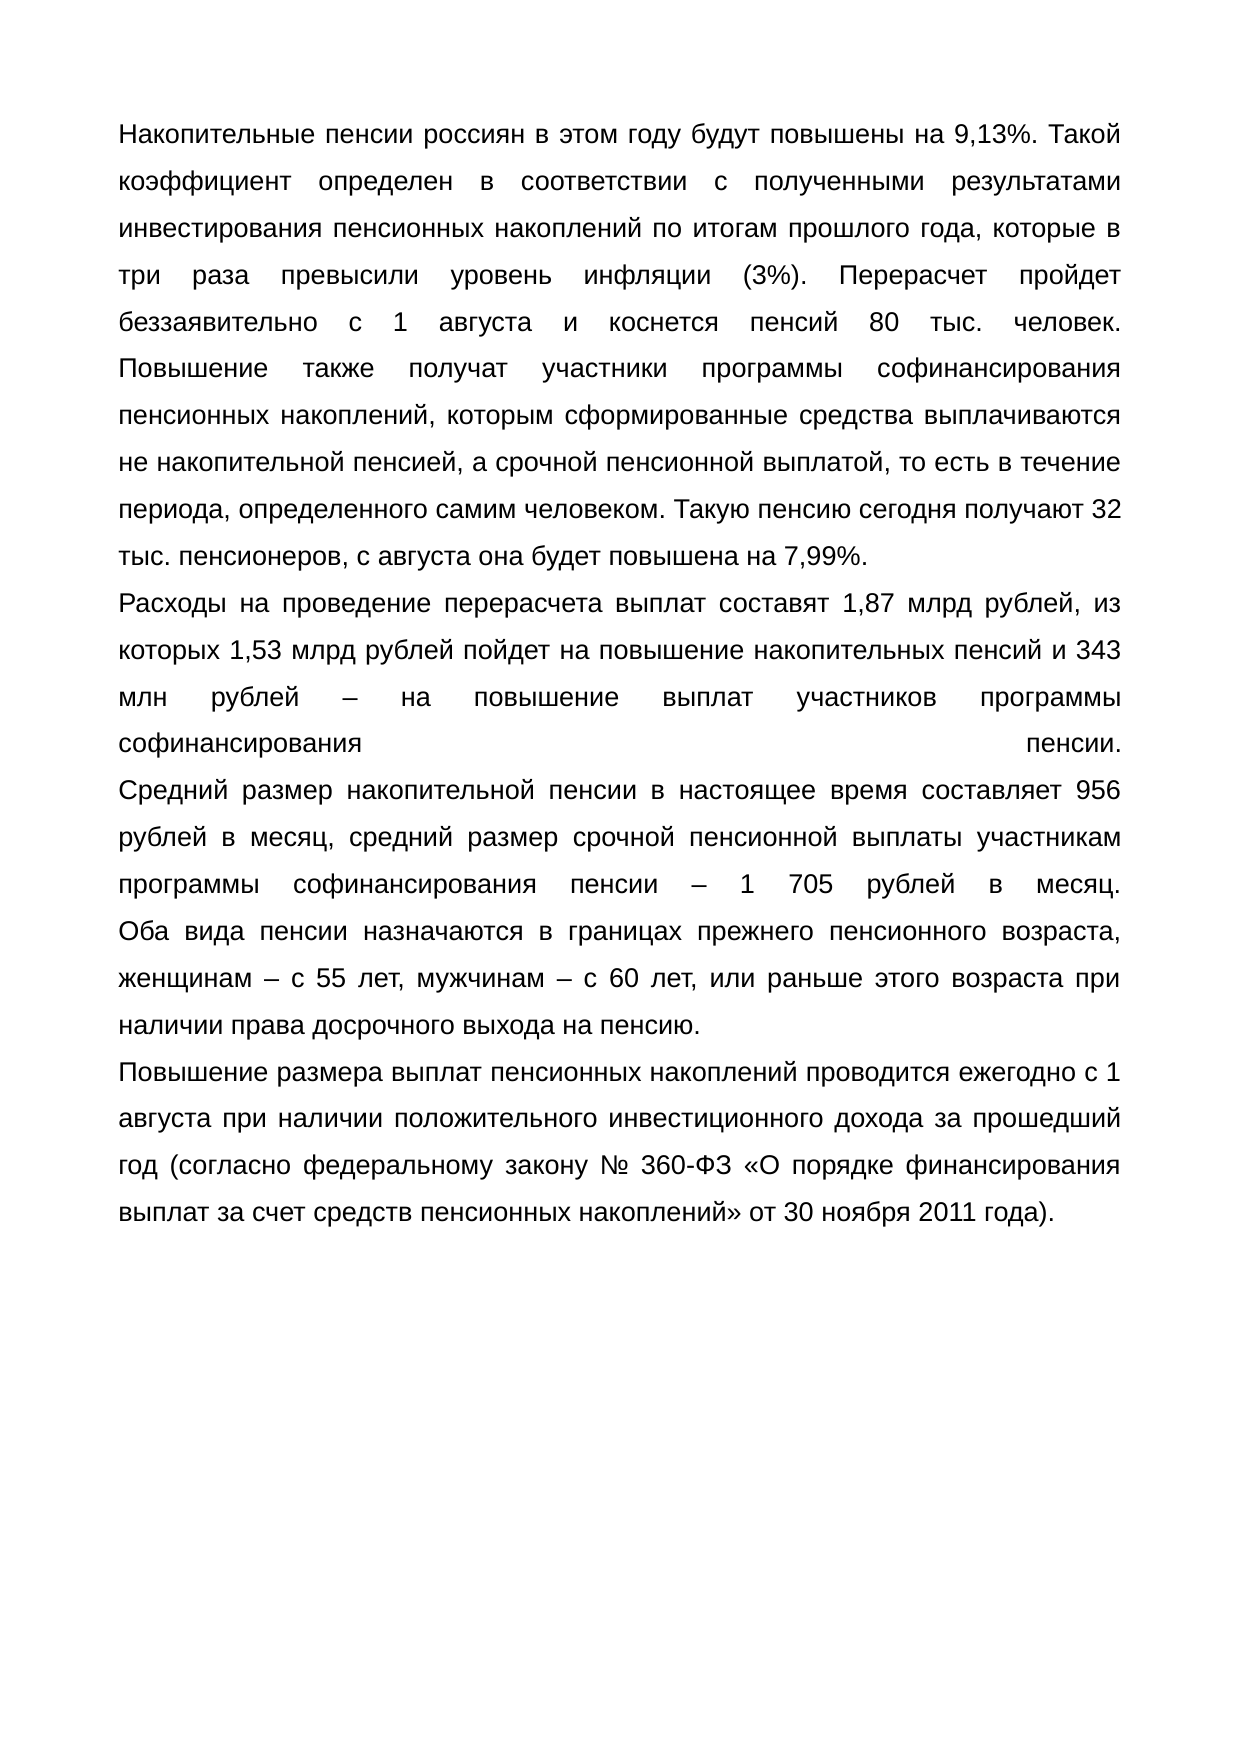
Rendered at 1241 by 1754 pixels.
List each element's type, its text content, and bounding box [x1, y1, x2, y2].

text Накопительные пенсии россиян в этом году будут повышены на 9,13%. Такой коэффициент определен в соответствии с полученными результатами инвестирования пенсионных накоплений по итогам прошлого года, которые в три раза превысили уровень инфляции (3%). Перерасчет пройдет беззаявительно с 1 августа и коснется пенсий 80 тыс. человек. Повышение также получат участники программы софинансирования пенсионных накоплений, которым сформированные средства выплачиваются не накопительной пенсией, а срочной пенсионной выплатой, то есть в течение периода, определенного самим человеком. Такую пенсию сегодня получают 32 тыс. пенсионеров, с августа она будет повышена на 7,99%. [118, 118, 1122, 571]
text Расходы на проведение перерасчета выплат составят 1,87 млрд рублей, из которых 1,53 млрд рублей пойдет на повышение накопительных пенсий и 343 млн рублей – на повышение выплат участников программы софинансирования пенсии. Средний размер накопительной пенсии в настоящее время составляет 956 рублей в месяц, средний размер срочной пенсионной выплаты участникам программы софинансирования пенсии – 1 705 рублей в месяц. Оба вида пенсии назначаются в границах прежнего пенсионного возраста, женщинам – с 55 лет, мужчинам – с 60 лет, или раньше этого возраста при наличии права досрочного выхода на пенсию. [118, 587, 1122, 1040]
text Повышение размера выплат пенсионных накоплений проводится ежегодно с 1 августа при наличии положительного инвестиционного дохода за прошедший год (согласно федеральному закону № 360-ФЗ «О порядке финансирования выплат за счет средств пенсионных накоплений» от 30 ноября 2011 года). [118, 1056, 1122, 1227]
